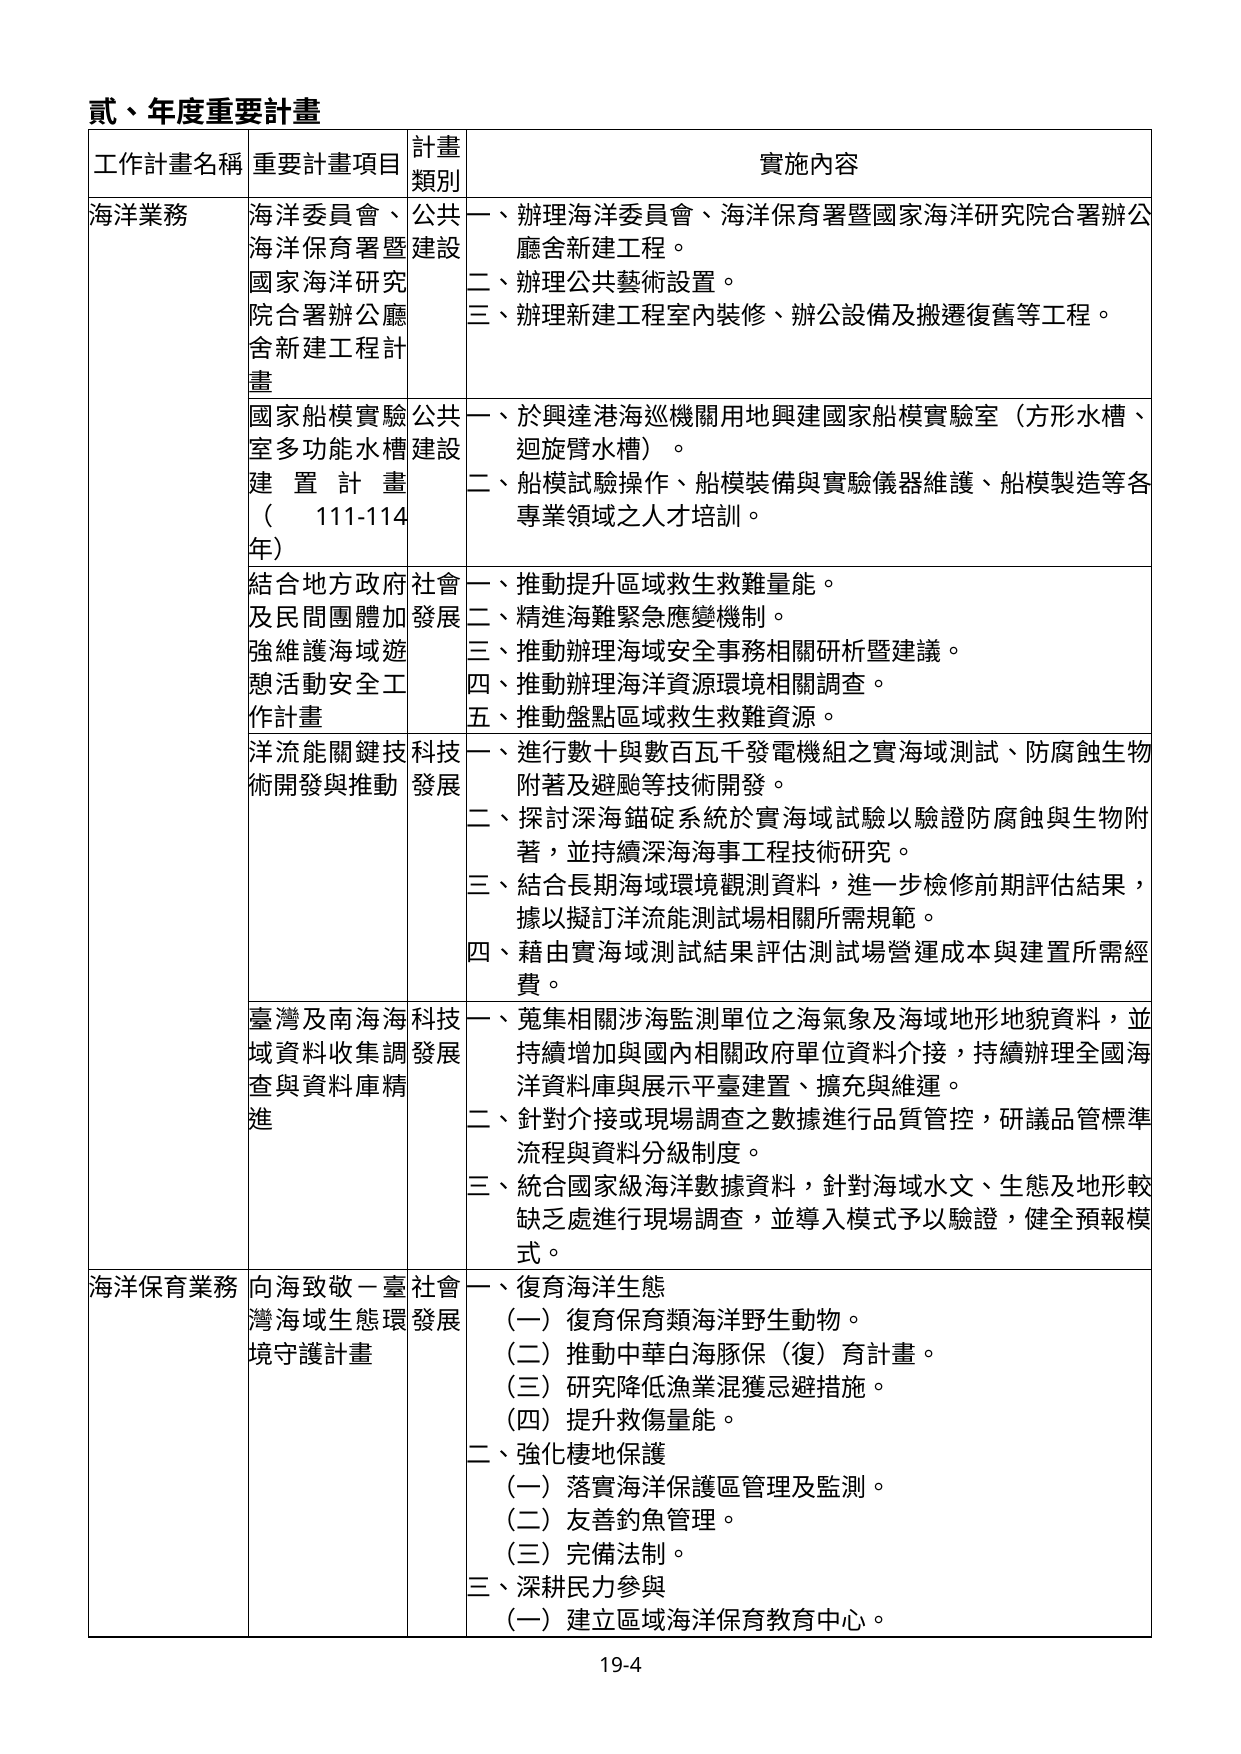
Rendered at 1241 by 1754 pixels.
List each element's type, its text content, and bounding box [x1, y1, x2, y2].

table_cell 海洋業務 [89, 198, 248, 1269]
table_cell 臺灣及南海海域資料收集調查與資料庫精進 [249, 1002, 407, 1269]
table_cell 科技發展 [408, 734, 466, 1001]
table_header 計畫類別 [408, 130, 466, 197]
table_cell 海洋委員會、海洋保育署暨國家海洋研究院合署辦公廳舍新建工程計畫 [249, 198, 407, 398]
table_cell 結合地方政府及民間團體加強維護海域遊憩活動安全工作計畫 [249, 567, 407, 733]
table_cell 科技發展 [408, 1002, 466, 1269]
table_cell 一、復育海洋生態 （一）復育保育類海洋野生動物。 （二）推動中華白海豚保（復）育計畫。 （三）研究降低漁業混獲忌避措施。 （四）提升救傷量能。 二、強化棲地保護 （一）落實海洋保護區管理及監測。 （二）友善釣魚管理。 （三）完備法制。 三、深耕民力參與 （一）建立區域海洋保育教育中心。 [467, 1270, 1151, 1636]
table_cell 公共建設 [408, 399, 466, 566]
table_cell 一、進行數十與數百瓦千發電機組之實海域測試、防腐蝕生物附著及避颱等技術開發。 二、探討深海錨碇系統於實海域試驗以驗證防腐蝕與生物附著，並持續深海海事工程技術研究。 三、結合長期海域環境觀測資料，進一步檢修前期評估結果，據以擬訂洋流能測試場相關所需規範。 四、藉由實海域測試結果評估測試場營運成本與建置所需經費。 [467, 734, 1151, 1001]
table_cell 洋流能關鍵技術開發與推動 [249, 734, 407, 1001]
table_cell 海洋保育業務 [89, 1270, 248, 1636]
table_header 重要計畫項目 [249, 130, 407, 197]
table_cell 一、推動提升區域救生救難量能。 二、精進海難緊急應變機制。 三、推動辦理海域安全事務相關研析暨建議。 四、推動辦理海洋資源環境相關調查。 五、推動盤點區域救生救難資源。 [467, 567, 1151, 733]
table_cell 社會發展 [408, 1270, 466, 1636]
table_cell 一、蒐集相關涉海監測單位之海氣象及海域地形地貌資料，並持續增加與國內相關政府單位資料介接，持續辦理全國海洋資料庫與展示平臺建置、擴充與維運。 二、針對介接或現場調查之數據進行品質管控，研議品管標準流程與資料分級制度。 三、統合國家級海洋數據資料，針對海域水文、生態及地形較缺乏處進行現場調查，並導入模式予以驗證，健全預報模式。 [467, 1002, 1151, 1269]
text 貳、年度重要計畫 [88, 96, 1152, 129]
table_header 實施內容 [467, 130, 1151, 197]
table_cell 社會發展 [408, 567, 466, 733]
table_cell 一、辦理海洋委員會、海洋保育署暨國家海洋研究院合署辦公廳舍新建工程。 二、辦理公共藝術設置。 三、辦理新建工程室內裝修、辦公設備及搬遷復舊等工程。 [467, 198, 1151, 398]
table_cell 公共建設 [408, 198, 466, 398]
table_cell 國家船模實驗室多功能水槽建置計畫（111-114年） [249, 399, 407, 566]
table_cell 向海致敬－臺灣海域生態環境守護計畫 [249, 1270, 407, 1636]
table_header 工作計畫名稱 [89, 130, 248, 197]
table_cell 一、於興達港海巡機關用地興建國家船模實驗室（方形水槽、迴旋臂水槽）。 二、船模試驗操作、船模裝備與實驗儀器維護、船模製造等各專業領域之人才培訓。 [467, 399, 1151, 566]
